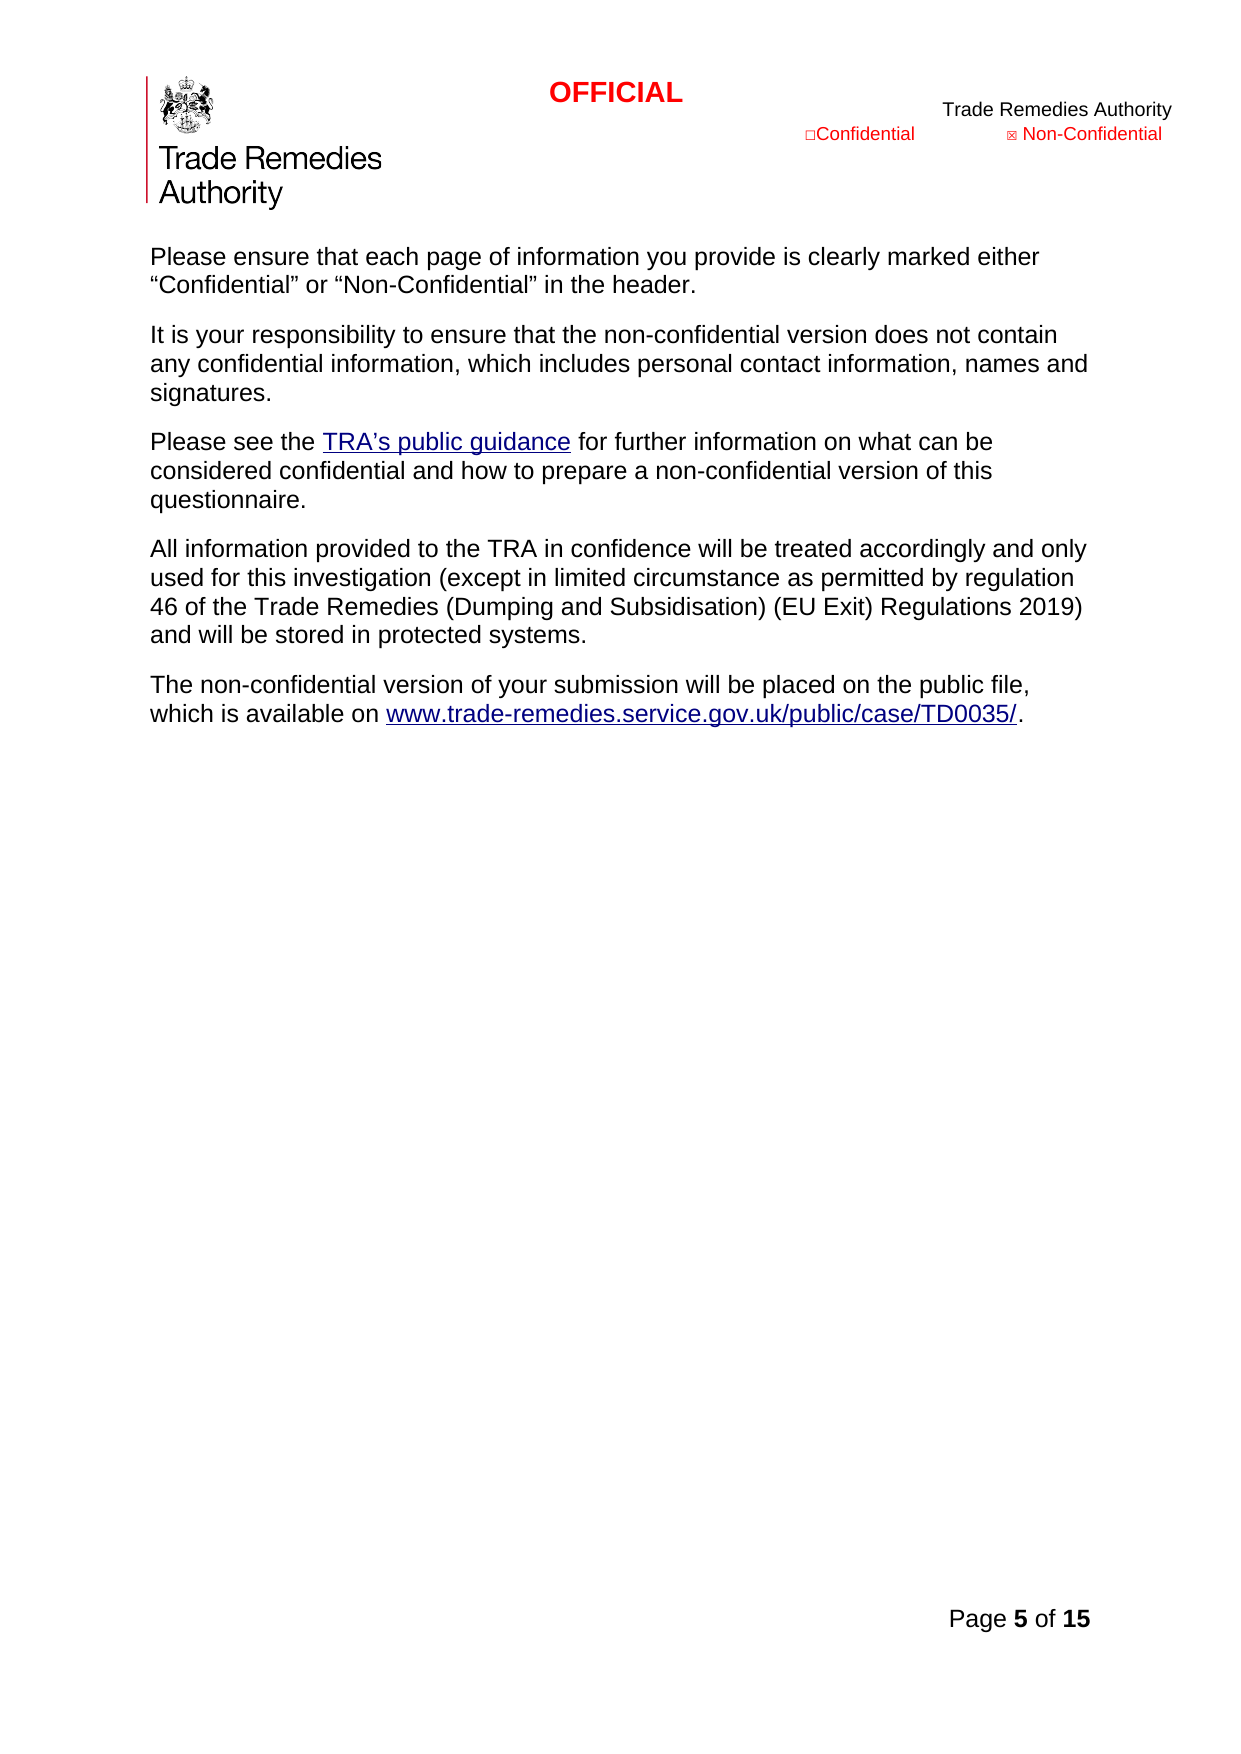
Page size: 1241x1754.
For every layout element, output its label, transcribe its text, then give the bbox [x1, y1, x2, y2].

text Please ensure that each page of information you provide is clearly marked either “Confidential” or “Non-Confidential” in the header. [150, 242, 1090, 299]
text All information provided to the TRA in confidence will be treated accordingly and only used for this investigation (except in limited circumstance as permitted by regulation 46 of the Trade Remedies (Dumping and Subsidisation) (EU Exit) Regulations 2019) and will be stored in protected systems. [150, 534, 1090, 649]
text Please see the TRA’s public guidance for further information on what can be considered confidential and how to prepare a non-confidential version of this questionnaire. [150, 427, 1090, 513]
text It is your responsibility to ensure that the non-confidential version does not contain any confidential information, which includes personal contact information, names and signatures. [150, 320, 1090, 406]
text The non-confidential version of your submission will be placed on the public file, which is available on www.trade-remedies.service.gov.uk/public/case/TD0035/. [150, 670, 1090, 727]
